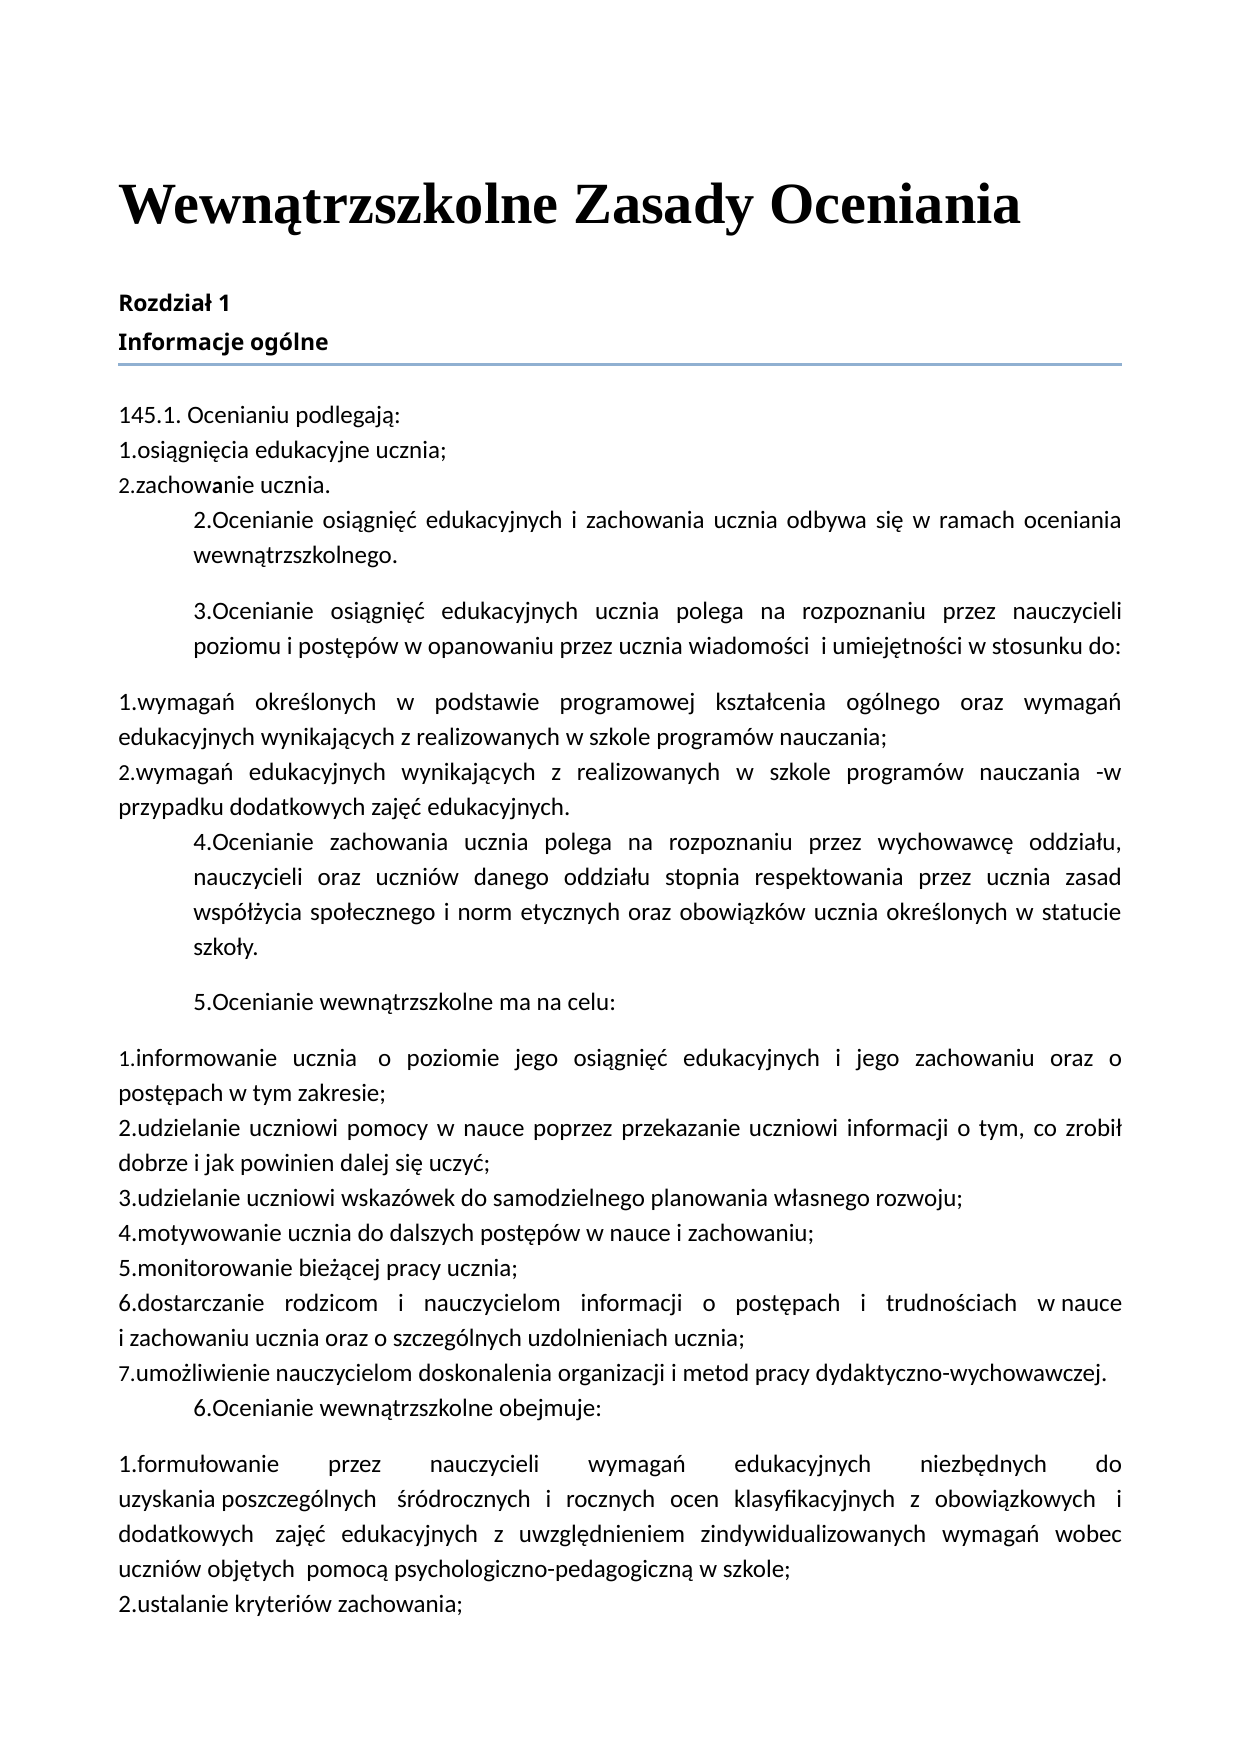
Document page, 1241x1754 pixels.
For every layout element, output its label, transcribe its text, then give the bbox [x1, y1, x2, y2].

list motywowanie ucznia do dalszych postępów w nauce i zachowaniu; [118, 1217, 1122, 1248]
subtitle Rozdział 1 Informacje ogólne [118, 287, 1122, 363]
list Ocenianie osiągnięć edukacyjnych ucznia polega na rozpoznaniu przez nauczycieli poziomu i postępów w opanowaniu przez ucznia wiadomości i umiejętności w stosunku do: [193, 595, 1122, 660]
list monitorowanie bieżącej pracy ucznia; [118, 1252, 1122, 1283]
list wymagań określonych w podstawie programowej kształcenia ogólnego oraz wymagań edukacyjnych wynikających z realizowanych w szkole programów nauczania; [118, 686, 1122, 751]
list zachowanie ucznia. [118, 469, 1122, 499]
list wymagań edukacyjnych wynikających z realizowanych w szkole programów nauczania -w przypadku dodatkowych zajęć edukacyjnych. [118, 756, 1122, 821]
list dostarczanie rodzicom i nauczycielom informacji o postępach i trudnościach w nauce i zachowaniu ucznia oraz o szczególnych uzdolnieniach ucznia; [118, 1287, 1122, 1353]
list Ocenianie osiągnięć edukacyjnych i zachowania ucznia odbywa się w ramach oceniania wewnątrzszkolnego. [193, 504, 1122, 569]
list ustalanie kryteriów zachowania; [118, 1588, 1122, 1619]
list 1. Ocenianiu podlegają: [118, 399, 1122, 429]
list formułowanie przez nauczycieli wymagań edukacyjnych niezbędnych do uzyskania poszczególnych śródrocznych i rocznych ocen klasyfikacyjnych z obowiązkowych i dodatkowych zajęć edukacyjnych z uwzględnieniem zindywidualizowanych wymagań wobec uczniów objętych pomocą psychologiczno-pedagogiczną w szkole; [118, 1448, 1122, 1584]
list udzielanie uczniowi wskazówek do samodzielnego planowania własnego rozwoju; [118, 1182, 1122, 1213]
list osiągnięcia edukacyjne ucznia; [118, 434, 1122, 464]
list umożliwienie nauczycielom doskonalenia organizacji i metod pracy dydaktyczno-wychowawczej. [118, 1357, 1122, 1388]
subtitle Wewnątrzszkolne Zasady Oceniania [118, 139, 1122, 237]
list Ocenianie zachowania ucznia polega na rozpoznaniu przez wychowawcę oddziału, nauczycieli oraz uczniów danego oddziału stopnia respektowania przez ucznia zasad współżycia społecznego i norm etycznych oraz obowiązków ucznia określonych w statucie szkoły. [193, 826, 1122, 961]
list Ocenianie wewnątrzszkolne ma na celu: [193, 987, 1122, 1017]
list Ocenianie wewnątrzszkolne obejmuje: [193, 1392, 1122, 1423]
list informowanie ucznia o poziomie jego osiągnięć edukacyjnych i jego zachowaniu oraz o postępach w tym zakresie; [118, 1042, 1122, 1108]
list udzielanie uczniowi pomocy w nauce poprzez przekazanie uczniowi informacji o tym, co zrobił dobrze i jak powinien dalej się uczyć; [118, 1112, 1122, 1178]
